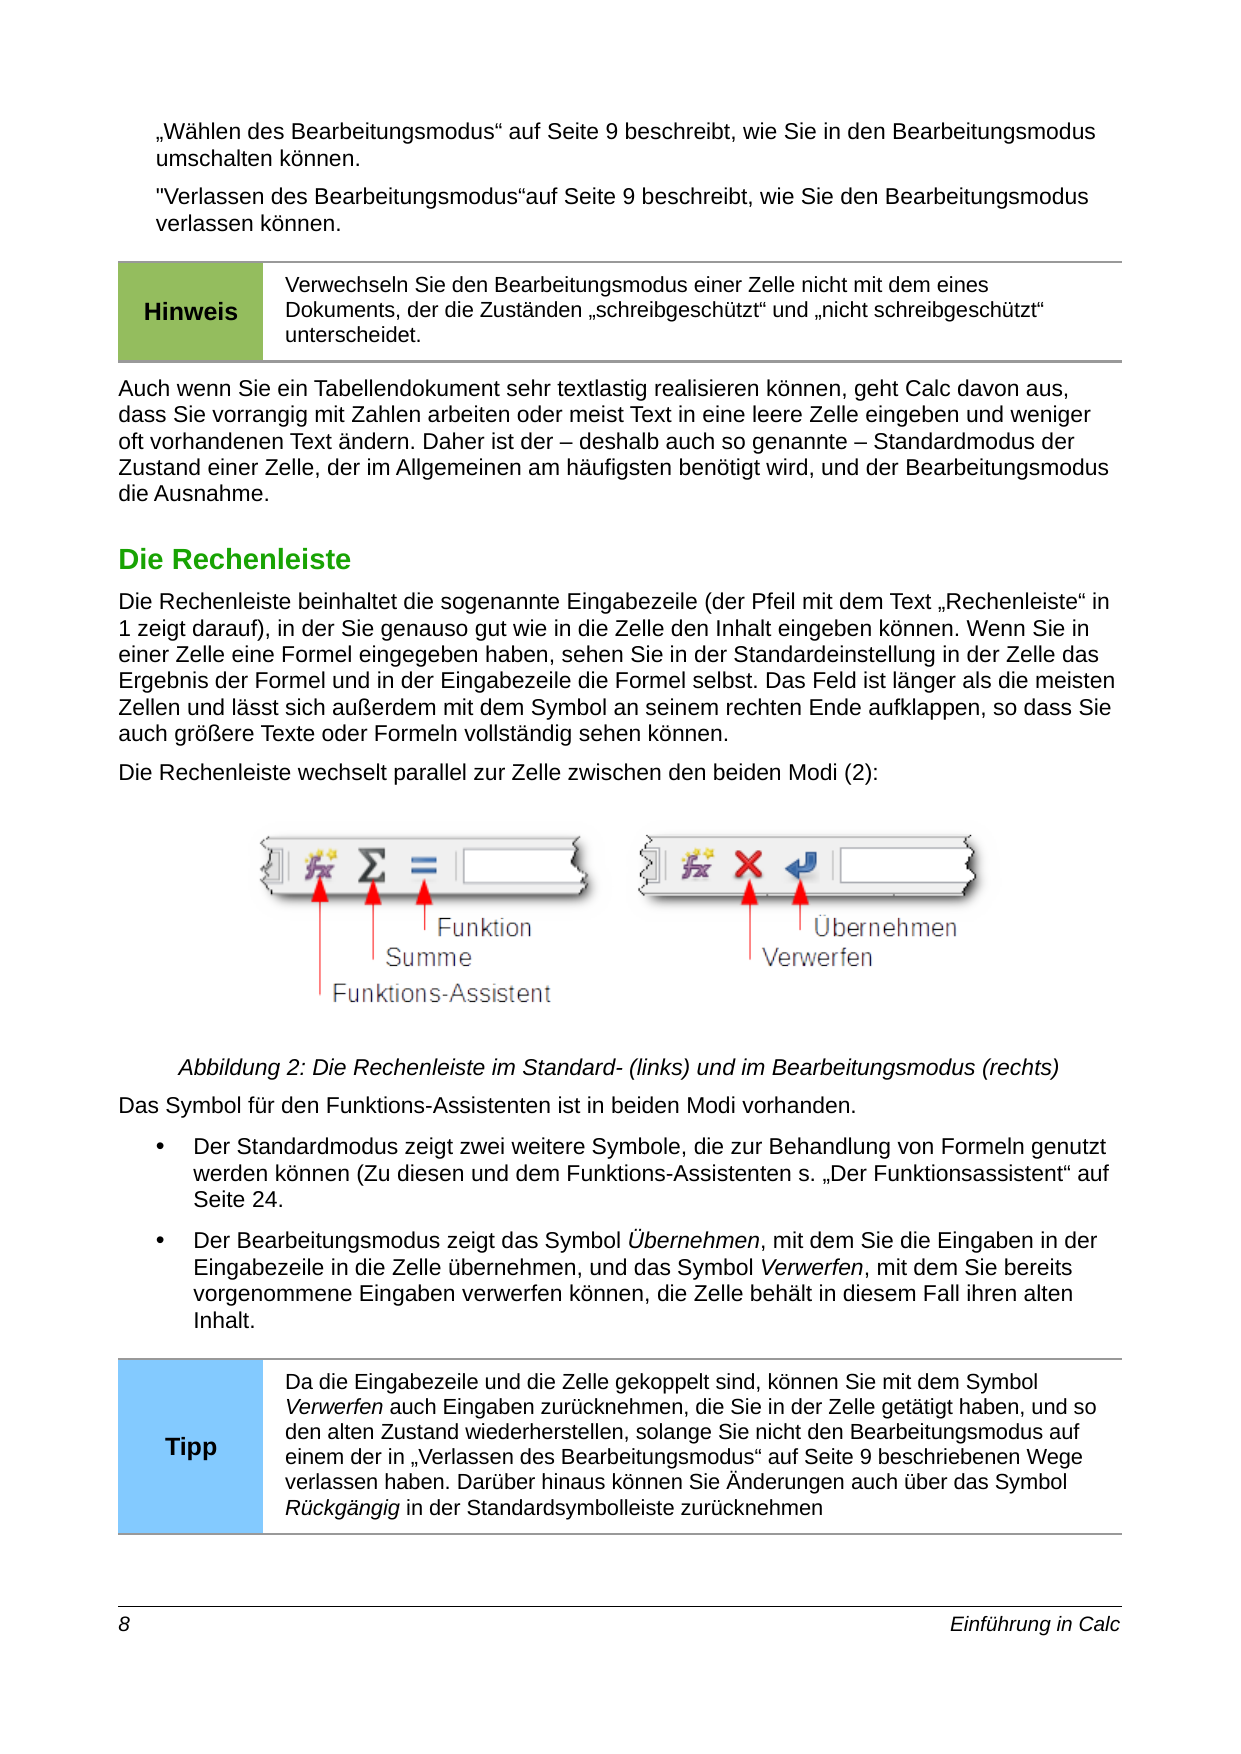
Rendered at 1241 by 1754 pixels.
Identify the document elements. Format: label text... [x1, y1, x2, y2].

list Der Standardmodus zeigt zwei weitere Symbole, die zur Behandlung von Formeln genutzt werden können (Zu diesen und dem Funktions-Assistenten s. „Der Funktionsassistent“ auf Seite 24. [156, 1131, 1122, 1213]
picture [235, 810, 1006, 1015]
subtitle Die Rechenleiste [118, 542, 1122, 576]
table_header Da die Eingabezeile und die Zelle gekoppelt sind, können Sie mit dem Symbol Verwerfen auch Eingaben zurücknehmen, die Sie in der Zelle getätigt haben, und so den alten Zustand wiederherstellen, solange Sie nicht den Bearbeitungsmodus auf einem der in „Verlassen des Bearbeitungsmodus“ auf Seite 9 beschriebenen Wege verlassen haben. Darüber hinaus können Sie Änderungen auch über das Symbol Rückgängig in der Standardsymbolleiste zurücknehmen [264, 1360, 1122, 1533]
text Die Rechenleiste beinhaltet die sogenannte Eingabezeile (der Pfeil mit dem Text „Rechenleiste“ in Abbildung 1 zeigt darauf), in der Sie genauso gut wie in die Zelle den Inhalt eingeben können. Wenn Sie in einer Zelle eine Formel eingegeben haben, sehen Sie in der Standardeinstellung in der Zelle das Ergebnis der Formel und in der Eingabezeile die Formel selbst. Das Feld ist länger als die meisten Zellen und lässt sich außerdem mit dem Symbol an seinem rechten Ende aufklappen, so dass Sie auch größere Texte oder Formeln vollständig sehen können. [118, 588, 1122, 746]
list Der Bearbeitungsmodus zeigt das Symbol Übernehmen, mit dem Sie die Eingaben in der Eingabezeile in die Zelle übernehmen, und das Symbol Verwerfen, mit dem Sie bereits vorgenommene Eingaben verwerfen können, die Zelle behält in diesem Fall ihren alten Inhalt. [156, 1225, 1122, 1333]
table_header Hinweis [118, 263, 263, 360]
text „Wählen des Bearbeitungsmodus“ auf Seite 9 beschreibt, wie Sie in den Bearbeitungsmodus umschalten können. [156, 118, 1122, 171]
table_header Tipp [118, 1360, 263, 1533]
text Die Rechenleiste wechselt parallel zur Zelle zwischen den beiden Modi (Abbildung 2): [118, 759, 1122, 785]
table_header Verwechseln Sie den Bearbeitungsmodus einer Zelle nicht mit dem eines Dokuments, der die Zuständen „schreibgeschützt“ und „nicht schreibgeschützt“ unterscheidet. [264, 263, 1122, 360]
text Auch wenn Sie ein Tabellendokument sehr textlastig realisieren können, geht Calc davon aus, dass Sie vorrangig mit Zahlen arbeiten oder meist Text in eine leere Zelle eingeben und weniger oft vorhandenen Text ändern. Daher ist der – deshalb auch so genannte – Standardmodus der Zustand einer Zelle, der im Allgemeinen am häufigsten benötigt wird, und der Bearbeitungsmodus die Ausnahme. [118, 375, 1122, 507]
text Das Symbol für den Funktions-Assistenten ist in beiden Modi vorhanden. [118, 1092, 1122, 1119]
text "Verlassen des Bearbeitungsmodus“auf Seite 9 beschreibt, wie Sie den Bearbeitungsmodus verlassen können. [156, 183, 1122, 236]
text Abbildung 2: Die Rechenleiste im Standard- (links) und im Bearbeitungsmodus (rechts) [178, 1053, 1062, 1080]
